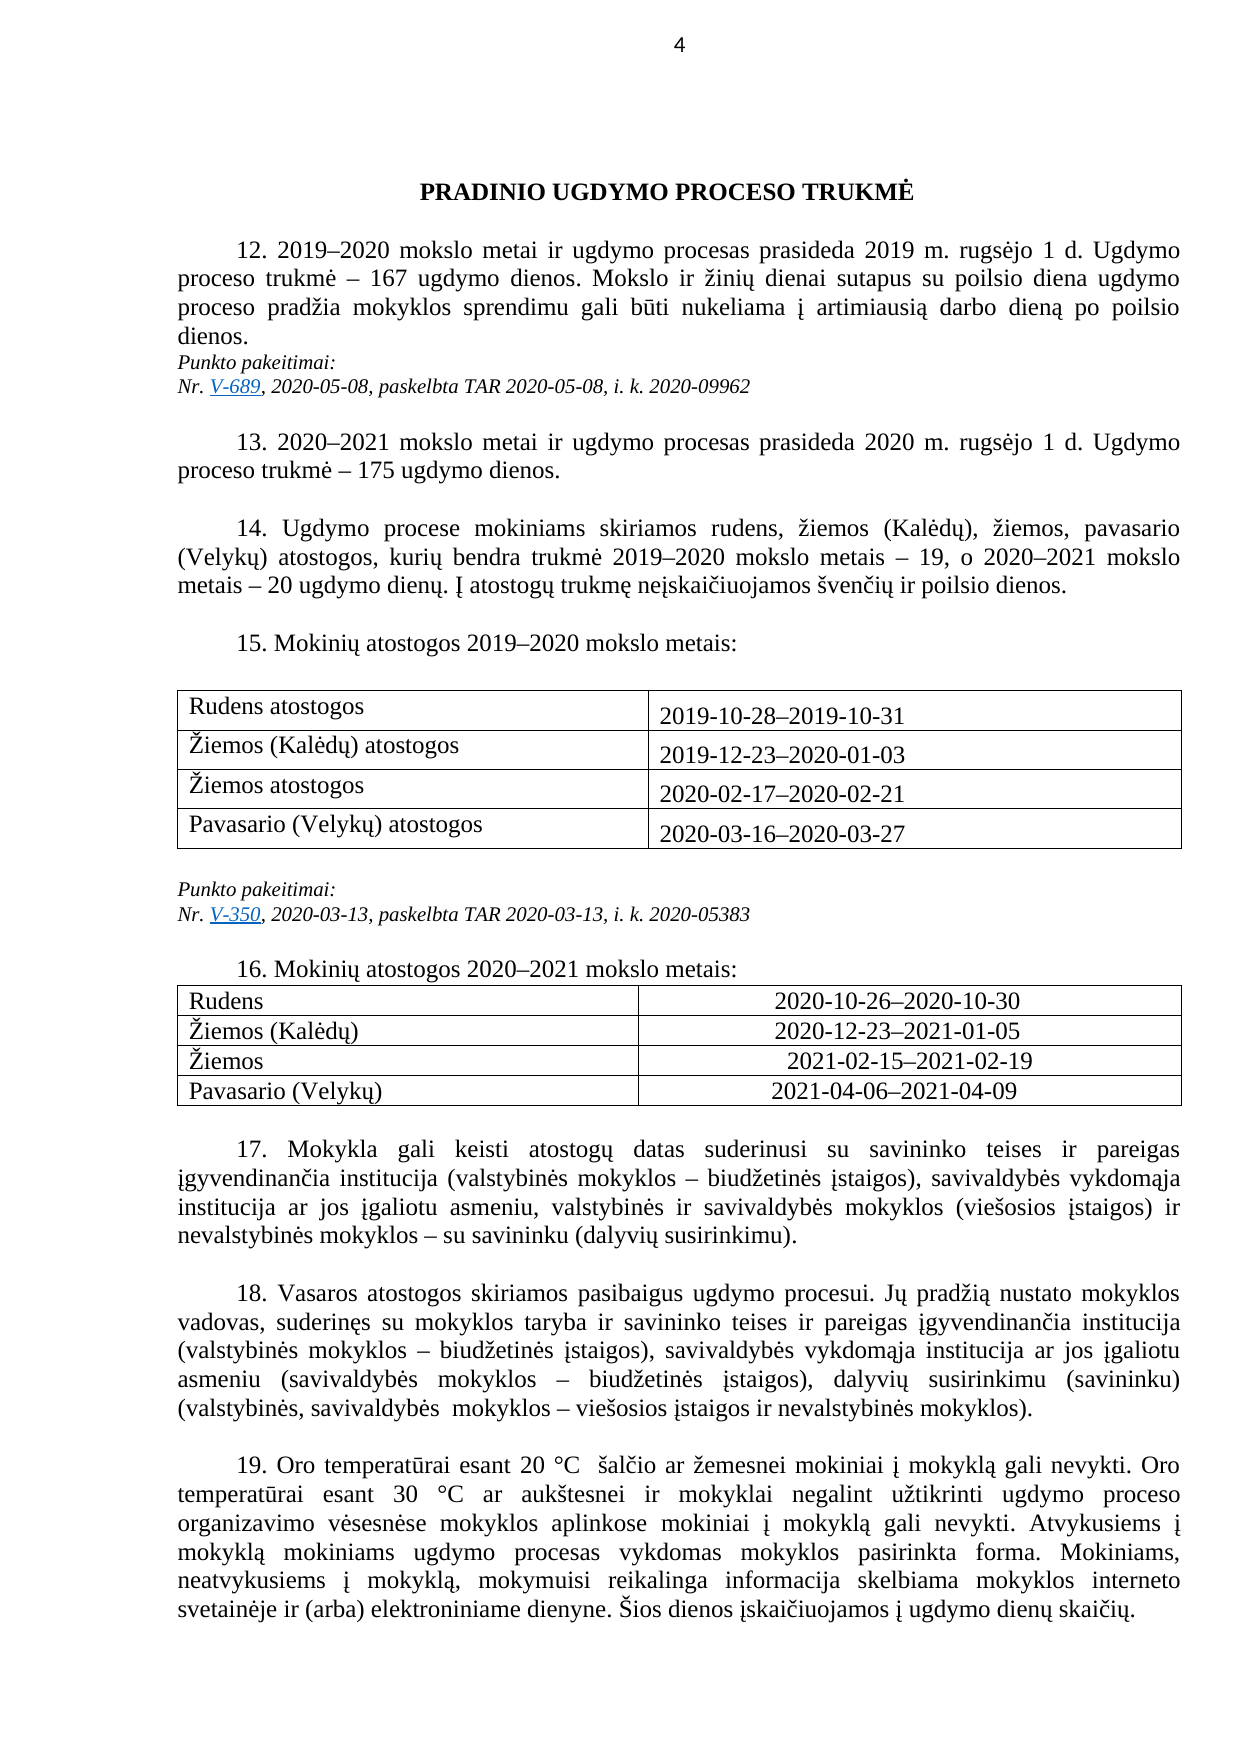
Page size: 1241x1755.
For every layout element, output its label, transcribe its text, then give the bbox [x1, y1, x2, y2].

text 18. Vasaros atostogos skiriamos pasibaigus ugdymo procesui. Jų pradžią nustato mokyklos vadovas, suderinęs su mokyklos taryba ir savininko teises ir pareigas įgyvendinančia institucija (valstybinės mokyklos – biudžetinės įstaigos), savivaldybės vykdomąja institucija ar jos įgaliotu asmeniu (savivaldybės mokyklos – biudžetinės įstaigos), dalyvių susirinkimu (savininku) (valstybinės, savivaldybės mokyklos – viešosios įstaigos ir nevalstybinės mokyklos). [177, 1278, 1181, 1422]
table_cell Žiemos atostogos [178, 770, 648, 808]
table_header 2020-10-26–2020-10-30 [639, 986, 1181, 1015]
table_header Rudens [178, 986, 638, 1015]
table_cell 2021-02-15–2021-02-19 [639, 1046, 1181, 1075]
text Punkto pakeitimai: [177, 350, 1181, 374]
text Punkto pakeitimai: [177, 877, 1181, 901]
table_cell Pavasario (Velykų) [178, 1076, 638, 1104]
text 16. Mokinių atostogos 2020–2021 mokslo metais: [177, 954, 1181, 983]
table_cell Žiemos (Kalėdų) atostogos [178, 731, 648, 769]
text 19. Oro temperatūrai esant 20 °C šalčio ar žemesnei mokiniai į mokyklą gali nevykti. Oro temperatūrai esant 30 °C ar aukštesnei ir mokyklai negalint užtikrinti ugdymo proceso organizavimo vėsesnėse mokyklos aplinkose mokiniai į mokyklą gali nevykti. Atvykusiems į mokyklą mokiniams ugdymo procesas vykdomas mokyklos pasirinkta forma. Mokiniams, neatvykusiems į mokyklą, mokymuisi reikalinga informacija skelbiama mokyklos interneto svetainėje ir (arba) elektroniniame dienyne. Šios dienos įskaičiuojamos į ugdymo dienų skaičių. [177, 1451, 1181, 1623]
table_cell Pavasario (Velykų) atostogos [178, 809, 648, 848]
table_cell Žiemos (Kalėdų) [178, 1016, 638, 1045]
table_header Rudens atostogos [178, 691, 648, 729]
table_cell 2020-02-17–2020-02-21 [649, 770, 1181, 808]
text 15. Mokinių atostogos 2019–2020 mokslo metais: [177, 628, 1181, 657]
table_cell Žiemos [178, 1046, 638, 1075]
table_cell 2021-04-06–2021-04-09 [639, 1076, 1181, 1104]
text 14. Ugdymo procese mokiniams skiriamos rudens, žiemos (Kalėdų), žiemos, pavasario (Velykų) atostogos, kurių bendra trukmė 2019–2020 mokslo metais – 19, o 2020–2021 mokslo metais – 20 ugdymo dienų. Į atostogų trukmę neįskaičiuojamos švenčių ir poilsio dienos. [177, 513, 1181, 599]
table_header 2019-10-28–2019-10-31 [649, 691, 1181, 729]
text Nr. V-350, 2020-03-13, paskelbta TAR 2020-03-13, i. k. 2020-05383 [177, 901, 1181, 926]
text 13. 2020–2021 mokslo metai ir ugdymo procesas prasideda 2020 m. rugsėjo 1 d. Ugdymo proceso trukmė – 175 ugdymo dienos. [177, 427, 1181, 484]
table_cell 2020-03-16–2020-03-27 [649, 809, 1181, 848]
table_cell 2019-12-23–2020-01-03 [649, 731, 1181, 769]
text PRADINIO UGDYMO PROCESO TRUKMĖ [177, 177, 1181, 206]
text Nr. V-689, 2020-05-08, paskelbta TAR 2020-05-08, i. k. 2020-09962 [177, 374, 1181, 398]
text 12. 2019–2020 mokslo metai ir ugdymo procesas prasideda 2019 m. rugsėjo 1 d. Ugdymo proceso trukmė – 167 ugdymo dienos. Mokslo ir žinių dienai sutapus su poilsio diena ugdymo proceso pradžia mokyklos sprendimu gali būti nukeliama į artimiausią darbo dieną po poilsio dienos. [177, 235, 1181, 350]
table_cell 2020-12-23–2021-01-05 [639, 1016, 1181, 1045]
text 17. Mokykla gali keisti atostogų datas suderinusi su savininko teises ir pareigas įgyvendinančia institucija (valstybinės mokyklos – biudžetinės įstaigos), savivaldybės vykdomąja institucija ar jos įgaliotu asmeniu, valstybinės ir savivaldybės mokyklos (viešosios įstaigos) ir nevalstybinės mokyklos – su savininku (dalyvių susirinkimu). [177, 1134, 1181, 1249]
